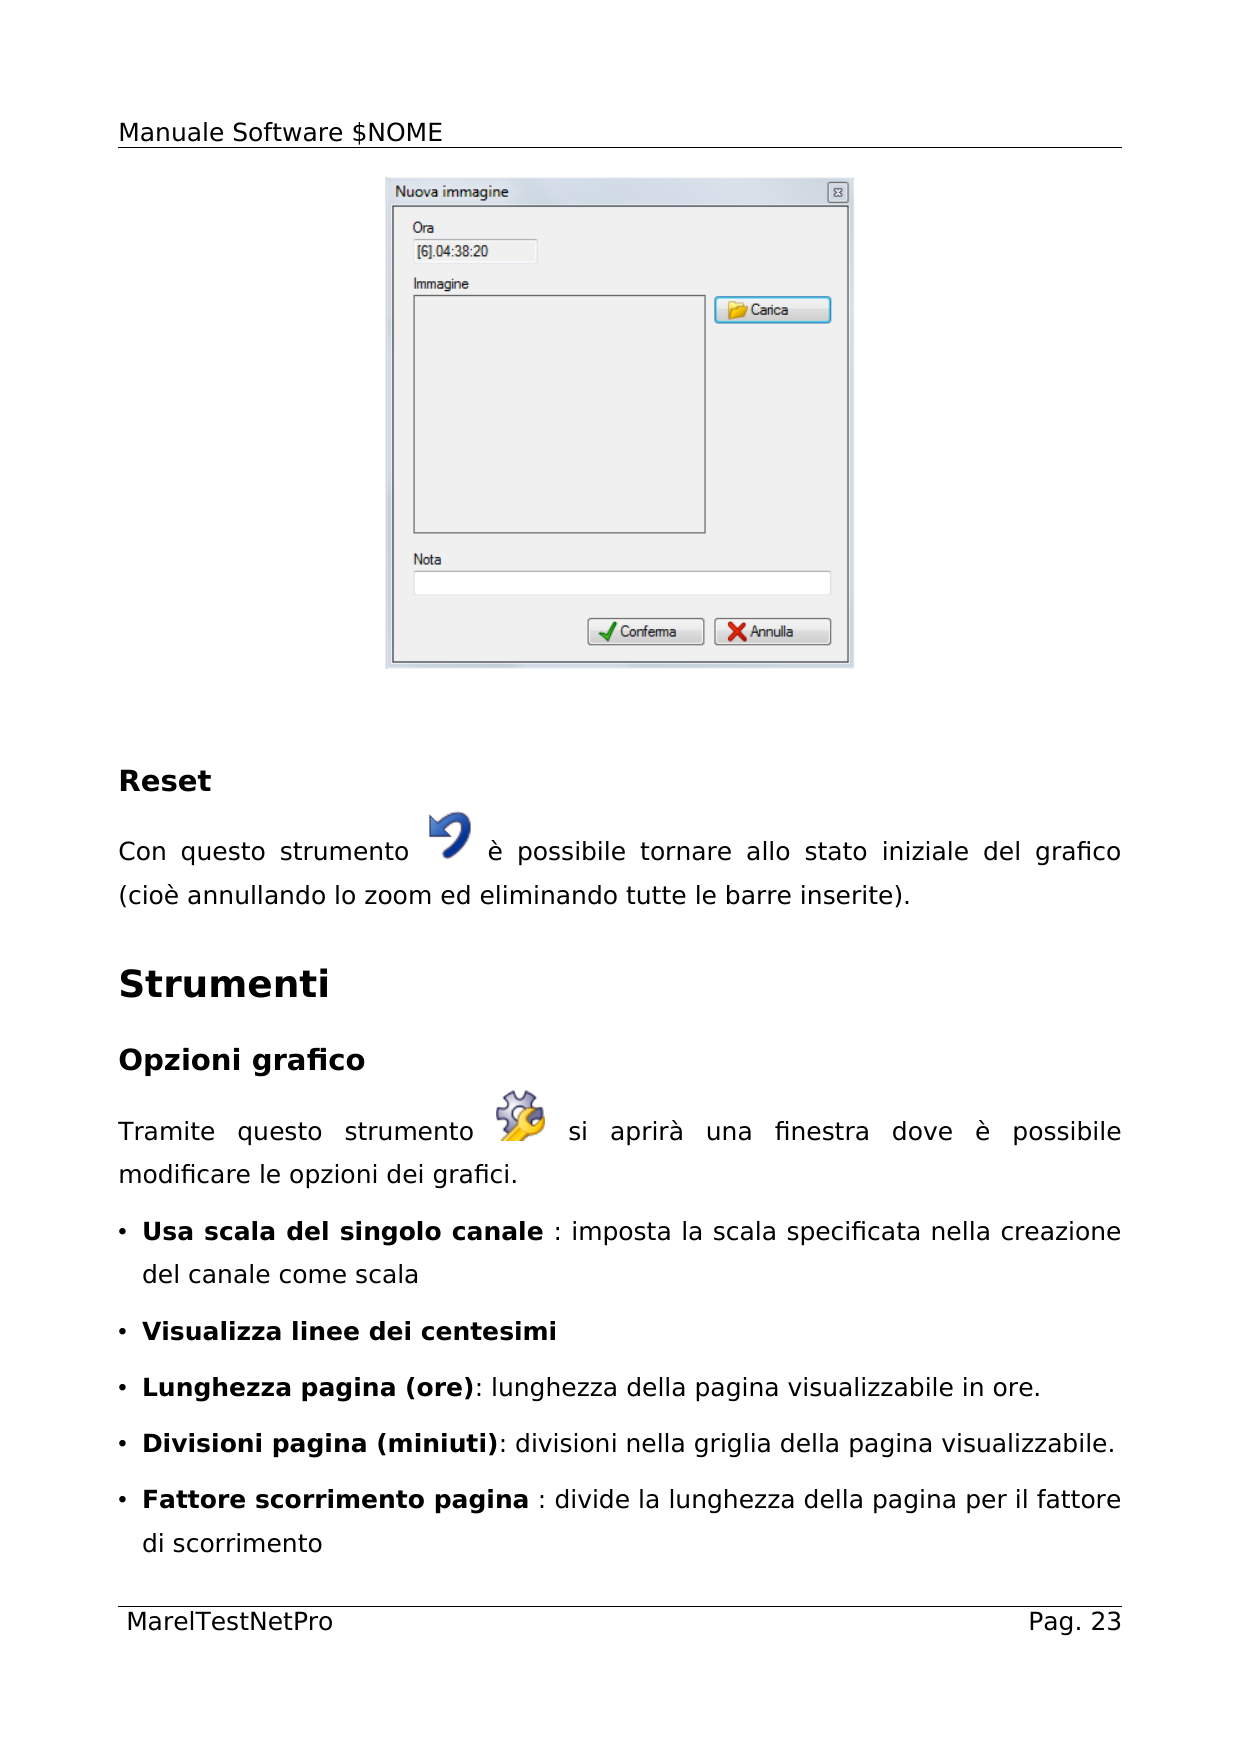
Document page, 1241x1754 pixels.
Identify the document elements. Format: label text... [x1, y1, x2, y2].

picture [385, 177, 855, 669]
list Usa scala del singolo canale : imposta la scala specificata nella creazione del canale come scala [118, 1217, 1122, 1290]
list Fattore scorrimento pagina : divide la lunghezza della pagina per il fattore di scorrimento [118, 1486, 1122, 1558]
text Tramite questo strumento si aprirà una finestra dove è possibile modificare le opzioni dei grafici. [118, 1090, 1122, 1190]
list Lunghezza pagina (ore): lunghezza della pagina visualizzabile in ore. [118, 1373, 1122, 1402]
list Visualizza linee dei centesimi [118, 1317, 1122, 1346]
subtitle Reset [118, 764, 1122, 798]
picture [423, 810, 474, 861]
picture [496, 1090, 547, 1141]
subtitle Opzioni grafico [118, 1044, 1122, 1078]
subtitle Strumenti [118, 962, 1122, 1006]
list Divisioni pagina (miniuti): divisioni nella griglia della pagina visualizzabile. [118, 1429, 1122, 1458]
text Con questo strumento è possibile tornare allo stato iniziale del grafico (cioè annullando lo zoom ed eliminando tutte le barre inserite). [118, 811, 1122, 910]
